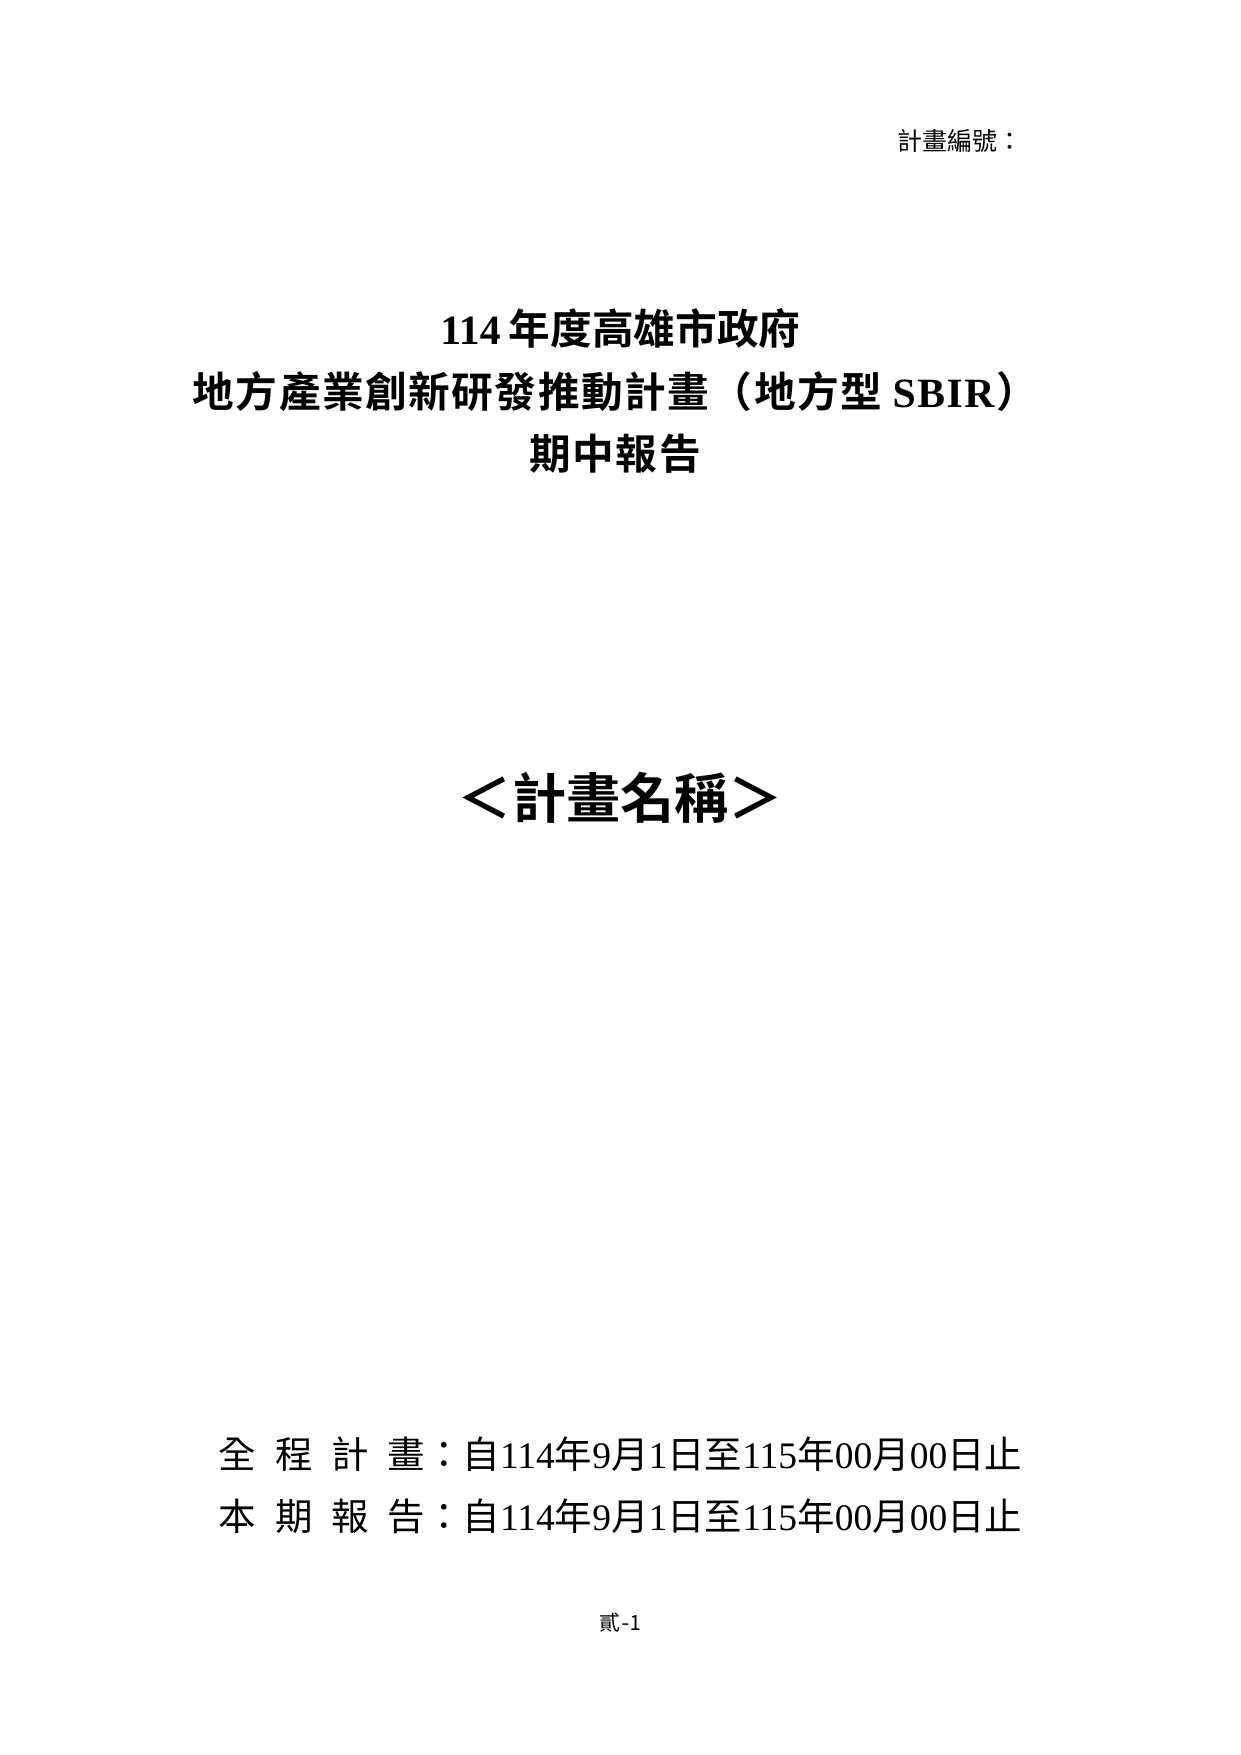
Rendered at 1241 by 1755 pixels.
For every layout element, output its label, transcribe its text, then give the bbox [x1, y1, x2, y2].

text ＜計畫名稱＞ [118, 722, 1122, 847]
text 全 程 計 畫：自114年9月1日至115年00月00日止 [118, 1410, 1122, 1472]
text 114年度高雄市政府 [118, 285, 1122, 347]
text 期中報告 [118, 410, 1112, 472]
text 本 期 報 告：自114年9月1日至115年00月00日止 [118, 1472, 1122, 1535]
text 計畫編號： [118, 97, 1022, 160]
text 地方產業創新研發推動計畫（地方型SBIR） [118, 347, 1112, 410]
